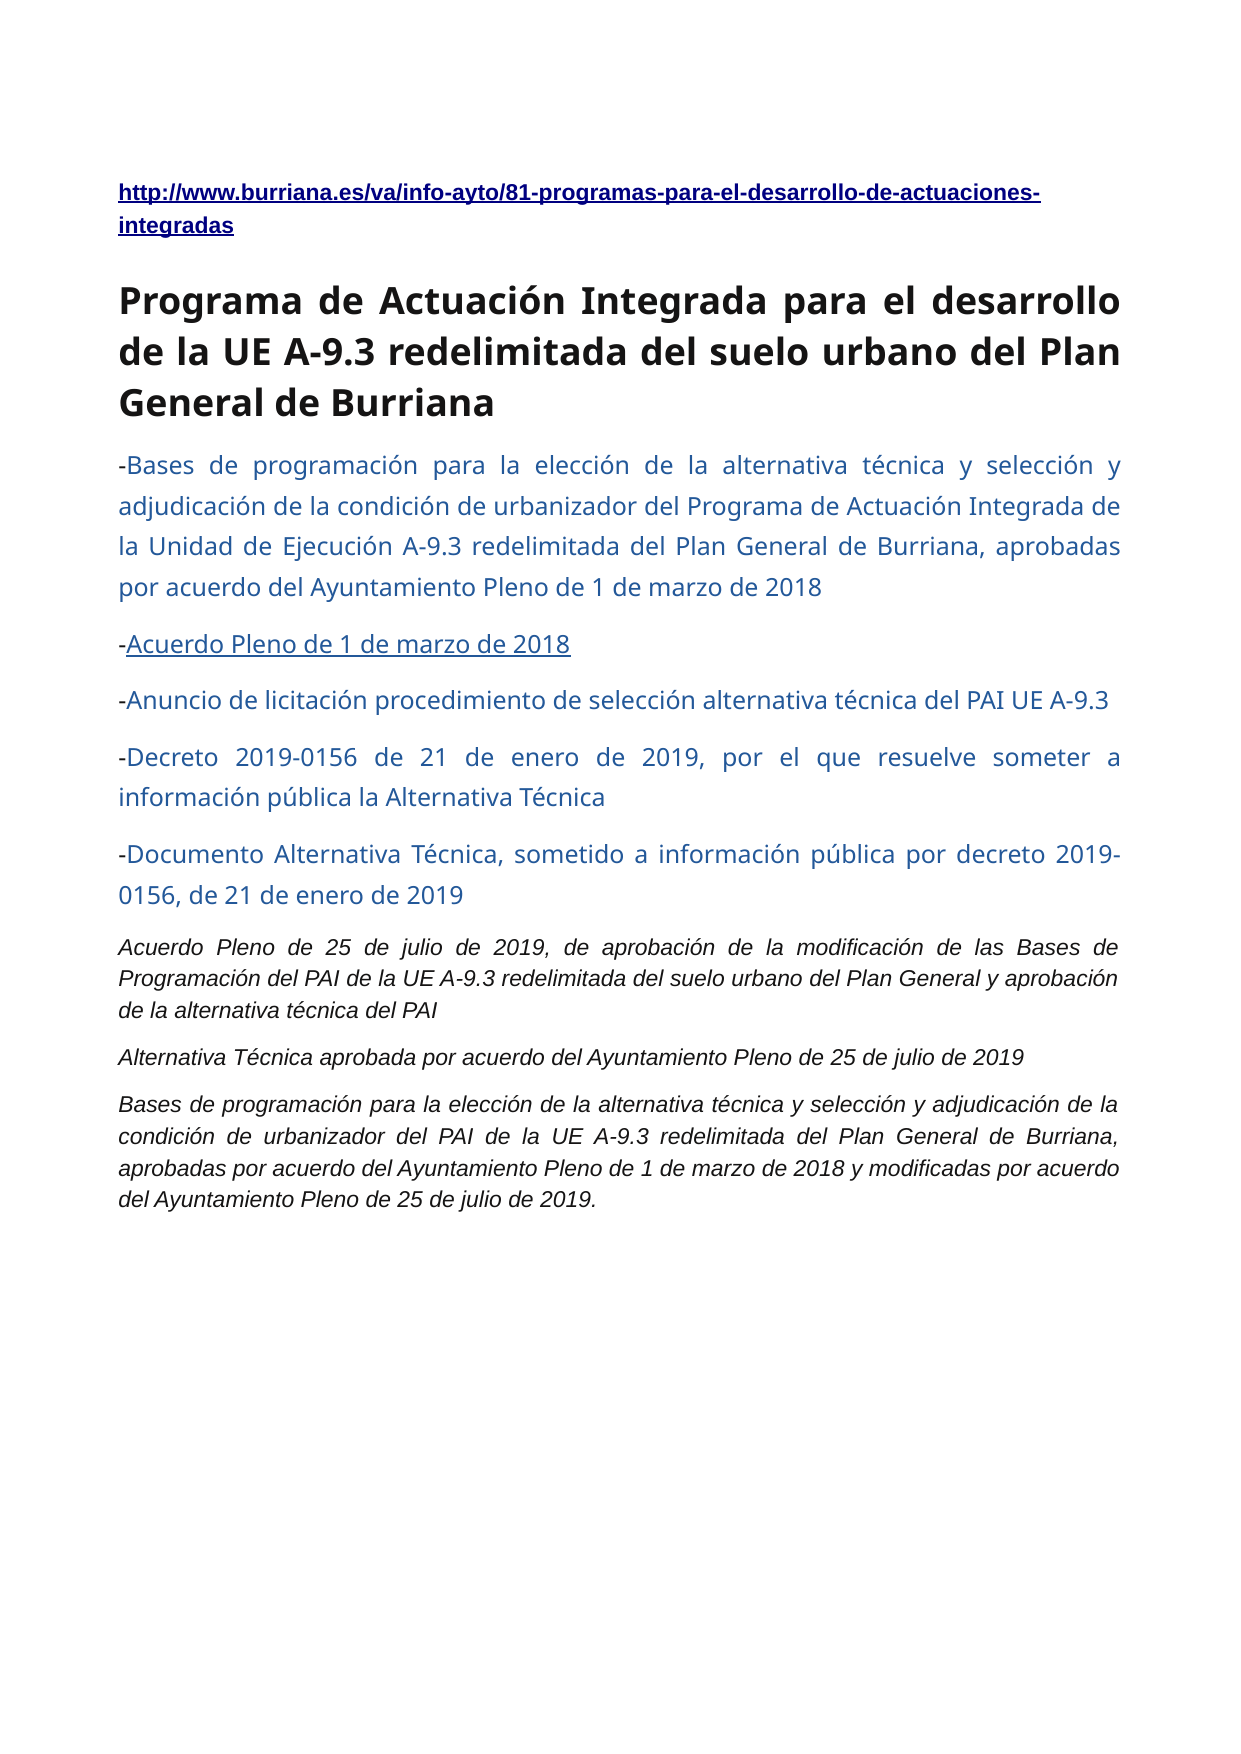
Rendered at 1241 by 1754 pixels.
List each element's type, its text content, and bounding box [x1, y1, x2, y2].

text -Bases de programación para la elección de la alternativa técnica y selección y adjudicación de la condición de urbanizador del Programa de Actuación Integrada de la Unidad de Ejecución A-9.3 redelimitada del Plan General de Burriana, aprobadas por acuerdo del Ayuntamiento Pleno de 1 de marzo de 2018 [118, 447, 1122, 604]
text Bases de programación para la elección de la alternativa técnica y selección y adjudicación de la condición de urbanizador del PAI de la UE A-9.3 redelimitada del Plan General de Burriana, aprobadas por acuerdo del Ayuntamiento Pleno de 1 de marzo de 2018 y modificadas por acuerdo del Ayuntamiento Pleno de 25 de julio de 2019. [118, 1091, 1122, 1212]
text -Decreto 2019-0156 de 21 de enero de 2019, por el que resuelve someter a información pública la Alternativa Técnica [118, 739, 1122, 814]
text -Documento Alternativa Técnica, sometido a información pública por decreto 2019-0156, de 21 de enero de 2019 [118, 837, 1122, 911]
text -Anuncio de licitación procedimiento de selección alternativa técnica del PAI UE A-9.3 [118, 683, 1122, 717]
text Acuerdo Pleno de 25 de julio de 2019, de aprobación de la modificación de las Bases de Programación del PAI de la UE A-9.3 redelimitada del suelo urbano del Plan General y aprobación de la alternativa técnica del PAI [118, 934, 1122, 1023]
text -Acuerdo Pleno de 1 de marzo de 2018 [118, 626, 1122, 660]
text Alternativa Técnica aprobada por acuerdo del Ayuntamiento Pleno de 25 de julio de 2019 [118, 1044, 1122, 1071]
subtitle Programa de Actuación Integrada para el desarrollo de la UE A-9.3 redelimitada del suelo urbano del Plan General de Burriana [118, 274, 1122, 427]
text http://www.burriana.es/va/info-ayto/81-programas-para-el-desarrollo-de-actuaciones-integradas [118, 179, 1122, 239]
